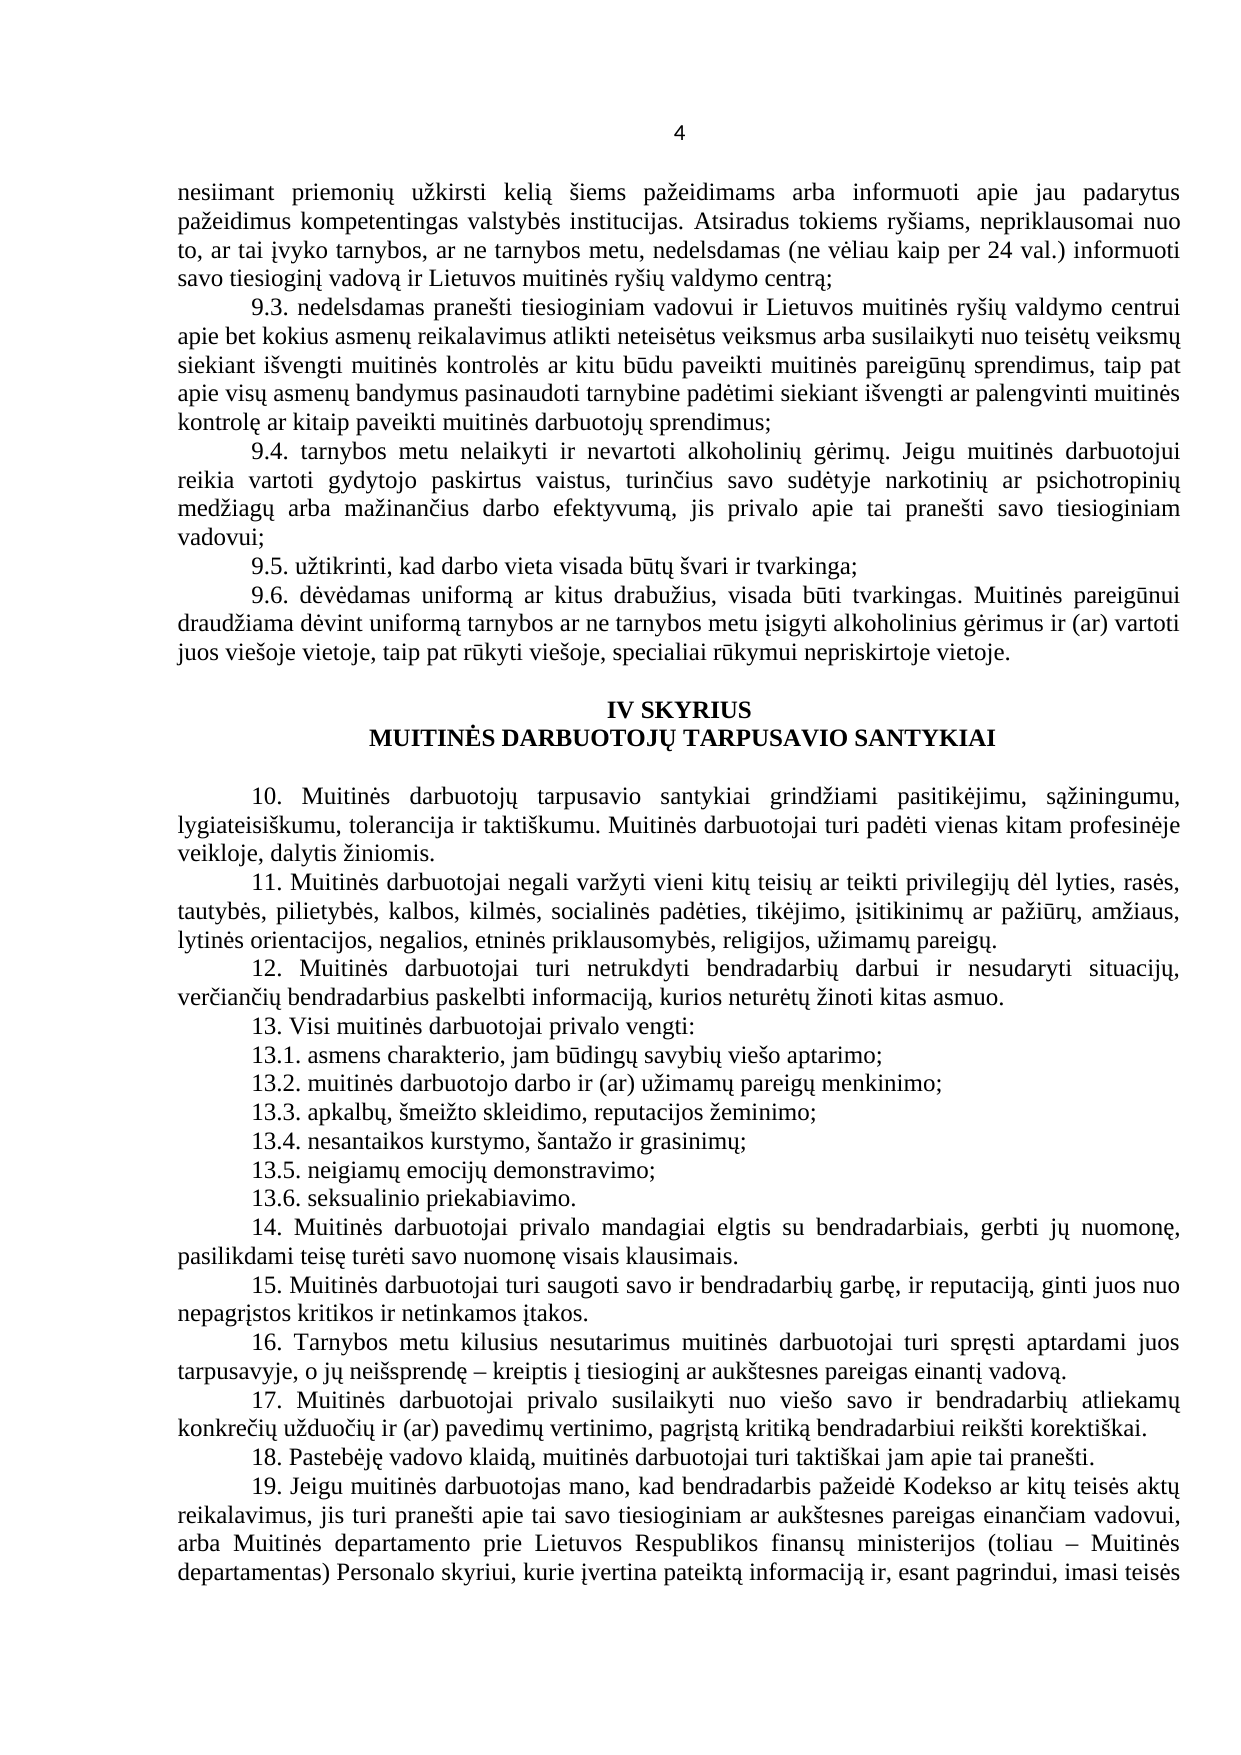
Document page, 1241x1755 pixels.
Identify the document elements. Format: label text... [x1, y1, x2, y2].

text 9.5. užtikrinti, kad darbo vieta visada būtų švari ir tvarkinga; [177, 551, 1181, 580]
text 9.6. dėvėdamas uniformą ar kitus drabužius, visada būti tvarkingas. Muitinės pareigūnui draudžiama dėvint uniformą tarnybos ar ne tarnybos metu įsigyti alkoholinius gėrimus ir (ar) vartoti juos viešoje vietoje, taip pat rūkyti viešoje, specialiai rūkymui nepriskirtoje vietoje. [177, 580, 1181, 666]
text 15. Muitinės darbuotojai turi saugoti savo ir bendradarbių garbę, ir reputaciją, ginti juos nuo nepagrįstos kritikos ir netinkamos įtakos. [177, 1270, 1181, 1327]
text nesiimant priemonių užkirsti kelią šiems pažeidimams arba informuoti apie jau padarytus pažeidimus kompetentingas valstybės institucijas. Atsiradus tokiems ryšiams, nepriklausomai nuo to, ar tai įvyko tarnybos, ar ne tarnybos metu, nedelsdamas (ne vėliau kaip per 24 val.) informuoti savo tiesioginį vadovą ir Lietuvos muitinės ryšių valdymo centrą; [177, 177, 1181, 292]
text 9.4. tarnybos metu nelaikyti ir nevartoti alkoholinių gėrimų. Jeigu muitinės darbuotojui reikia vartoti gydytojo paskirtus vaistus, turinčius savo sudėtyje narkotinių ar psichotropinių medžiagų arba mažinančius darbo efektyvumą, jis privalo apie tai pranešti savo tiesioginiam vadovui; [177, 436, 1181, 551]
text 12. Muitinės darbuotojai turi netrukdyti bendradarbių darbui ir nesudaryti situacijų, verčiančių bendradarbius paskelbti informaciją, kurios neturėtų žinoti kitas asmuo. [177, 953, 1181, 1011]
text 17. Muitinės darbuotojai privalo susilaikyti nuo viešo savo ir bendradarbių atliekamų konkrečių užduočių ir (ar) pavedimų vertinimo, pagrįstą kritiką bendradarbiui reikšti korektiškai. [177, 1385, 1181, 1442]
text 11. Muitinės darbuotojai negali varžyti vieni kitų teisių ar teikti privilegijų dėl lyties, rasės, tautybės, pilietybės, kalbos, kilmės, socialinės padėties, tikėjimo, įsitikinimų ar pažiūrų, amžiaus, lytinės orientacijos, negalios, etninės priklausomybės, religijos, užimamų pareigų. [177, 867, 1181, 953]
text 18. Pastebėję vadovo klaidą, muitinės darbuotojai turi taktiškai jam apie tai pranešti. [177, 1442, 1181, 1471]
text 13. Visi muitinės darbuotojai privalo vengti: [177, 1011, 1181, 1040]
text 13.2. muitinės darbuotojo darbo ir (ar) užimamų pareigų menkinimo; [177, 1068, 1181, 1097]
text 19. Jeigu muitinės darbuotojas mano, kad bendradarbis pažeidė Kodekso ar kitų teisės aktų reikalavimus, jis turi pranešti apie tai savo tiesioginiam ar aukštesnes pareigas einančiam vadovui, arba Muitinės departamento prie Lietuvos Respublikos finansų ministerijos (toliau – Muitinės departamentas) Personalo skyriui, kurie įvertina pateiktą informaciją ir, esant pagrindui, imasi teisės [177, 1471, 1181, 1586]
text 10. Muitinės darbuotojų tarpusavio santykiai grindžiami pasitikėjimu, sąžiningumu, lygiateisiškumu, tolerancija ir taktiškumu. Muitinės darbuotojai turi padėti vienas kitam profesinėje veikloje, dalytis žiniomis. [177, 781, 1181, 867]
text 13.5. neigiamų emocijų demonstravimo; [177, 1155, 1181, 1183]
text MUITINĖS DARBUOTOJŲ TARPUSAVIO SANTYKIAI [177, 723, 1181, 752]
text 16. Tarnybos metu kilusius nesutarimus muitinės darbuotojai turi spręsti aptardami juos tarpusavyje, o jų neišsprendę – kreiptis į tiesioginį ar aukštesnes pareigas einantį vadovą. [177, 1327, 1181, 1385]
text IV SKYRIUS [177, 695, 1181, 723]
text 14. Muitinės darbuotojai privalo mandagiai elgtis su bendradarbiais, gerbti jų nuomonę, pasilikdami teisę turėti savo nuomonę visais klausimais. [177, 1212, 1181, 1270]
text 13.1. asmens charakterio, jam būdingų savybių viešo aptarimo; [177, 1040, 1181, 1068]
text 13.3. apkalbų, šmeižto skleidimo, reputacijos žeminimo; [177, 1097, 1181, 1126]
text 9.3. nedelsdamas pranešti tiesioginiam vadovui ir Lietuvos muitinės ryšių valdymo centrui apie bet kokius asmenų reikalavimus atlikti neteisėtus veiksmus arba susilaikyti nuo teisėtų veiksmų siekiant išvengti muitinės kontrolės ar kitu būdu paveikti muitinės pareigūnų sprendimus, taip pat apie visų asmenų bandymus pasinaudoti tarnybine padėtimi siekiant išvengti ar palengvinti muitinės kontrolę ar kitaip paveikti muitinės darbuotojų sprendimus; [177, 292, 1181, 436]
text 13.6. seksualinio priekabiavimo. [177, 1183, 1181, 1212]
text 13.4. nesantaikos kurstymo, šantažo ir grasinimų; [177, 1126, 1181, 1155]
